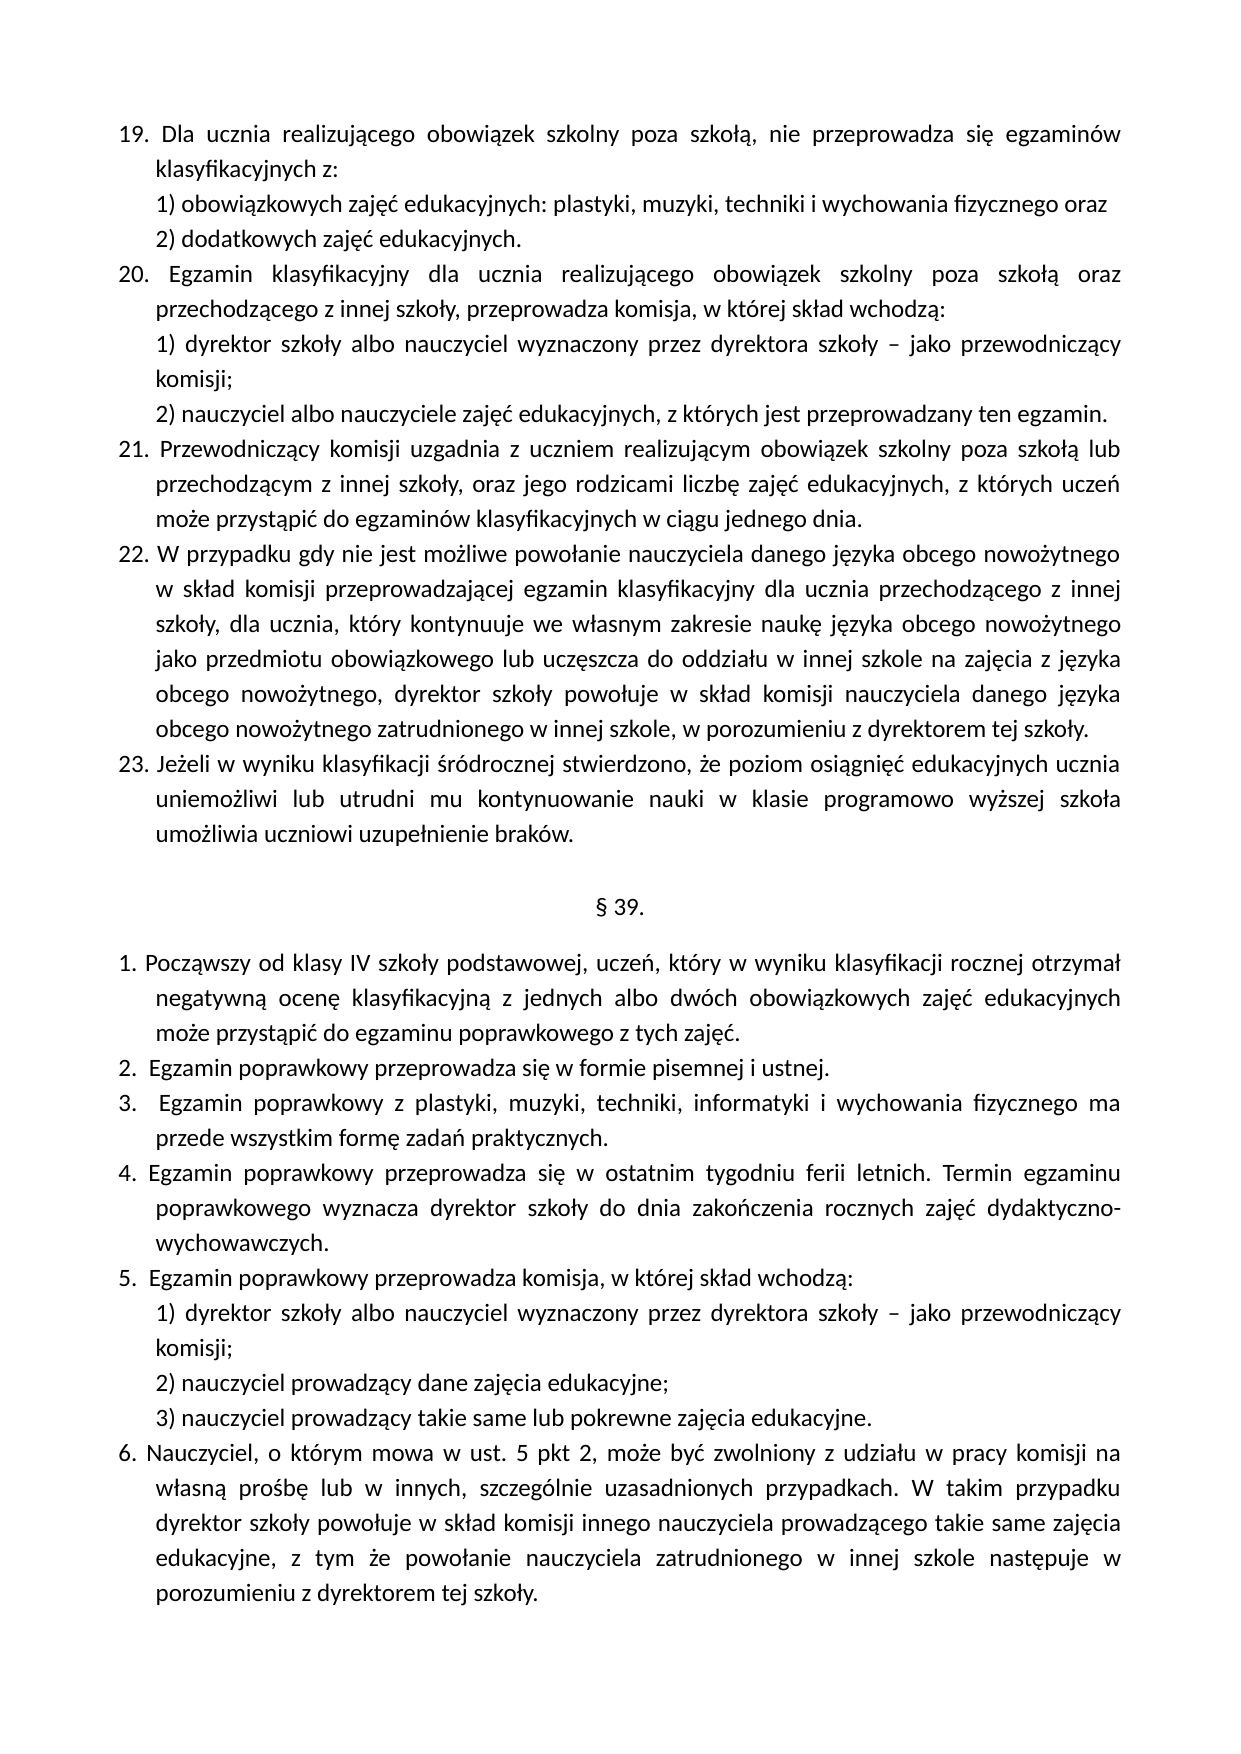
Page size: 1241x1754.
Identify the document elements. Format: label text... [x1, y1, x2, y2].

text 22. W przypadku gdy nie jest możliwe powołanie nauczyciela danego języka obcego nowożytnego w skład komisji przeprowadzającej egzamin klasyfikacyjny dla ucznia przechodzącego z innej szkoły, dla ucznia, który kontynuuje we własnym zakresie naukę języka obcego nowożytnego jako przedmiotu obowiązkowego lub uczęszcza do oddziału w innej szkole na zajęcia z języka obcego nowożytnego, dyrektor szkoły powołuje w skład komisji nauczyciela danego języka obcego nowożytnego zatrudnionego w innej szkole, w porozumieniu z dyrektorem tej szkoły. [118, 538, 1122, 744]
text 2) nauczyciel prowadzący dane zajęcia edukacyjne; [118, 1367, 1122, 1397]
text 19. Dla ucznia realizującego obowiązek szkolny poza szkołą, nie przeprowadza się egzaminów klasyfikacyjnych z: [118, 118, 1122, 184]
text 1. Począwszy od klasy IV szkoły podstawowej, uczeń, który w wyniku klasyfikacji rocznej otrzymał negatywną ocenę klasyfikacyjną z jednych albo dwóch obowiązkowych zajęć edukacyjnych może przystąpić do egzaminu poprawkowego z tych zajęć. [118, 947, 1122, 1047]
text 1) dyrektor szkoły albo nauczyciel wyznaczony przez dyrektora szkoły – jako przewodniczący komisji; [118, 1297, 1122, 1362]
text 21. Przewodniczący komisji uzgadnia z uczniem realizującym obowiązek szkolny poza szkołą lub przechodzącym z innej szkoły, oraz jego rodzicami liczbę zajęć edukacyjnych, z których uczeń może przystąpić do egzaminów klasyfikacyjnych w ciągu jednego dnia. [118, 433, 1122, 534]
text 1) dyrektor szkoły albo nauczyciel wyznaczony przez dyrektora szkoły – jako przewodniczący komisji; [118, 328, 1122, 394]
text § 39. [118, 891, 1122, 922]
text 23. Jeżeli w wyniku klasyfikacji śródrocznej stwierdzono, że poziom osiągnięć edukacyjnych ucznia uniemożliwi lub utrudni mu kontynuowanie nauki w klasie programowo wyższej szkoła umożliwia uczniowi uzupełnienie braków. [118, 748, 1122, 849]
text 3) nauczyciel prowadzący takie same lub pokrewne zajęcia edukacyjne. [118, 1402, 1122, 1432]
text 5. Egzamin poprawkowy przeprowadza komisja, w której skład wchodzą: [118, 1262, 1122, 1292]
text 3. Egzamin poprawkowy z plastyki, muzyki, techniki, informatyki i wychowania fizycznego ma przede wszystkim formę zadań praktycznych. [118, 1087, 1122, 1152]
text 1) obowiązkowych zajęć edukacyjnych: plastyki, muzyki, techniki i wychowania fizycznego oraz [118, 188, 1122, 219]
text 2. Egzamin poprawkowy przeprowadza się w formie pisemnej i ustnej. [118, 1052, 1122, 1082]
text 20. Egzamin klasyfikacyjny dla ucznia realizującego obowiązek szkolny poza szkołą oraz przechodzącego z innej szkoły, przeprowadza komisja, w której skład wchodzą: [118, 258, 1122, 324]
text 2) nauczyciel albo nauczyciele zajęć edukacyjnych, z których jest przeprowadzany ten egzamin. [118, 398, 1122, 429]
text 2) dodatkowych zajęć edukacyjnych. [118, 223, 1122, 254]
text 4. Egzamin poprawkowy przeprowadza się w ostatnim tygodniu ferii letnich. Termin egzaminu poprawkowego wyznacza dyrektor szkoły do dnia zakończenia rocznych zajęć dydaktyczno-wychowawczych. [118, 1157, 1122, 1257]
text 6. Nauczyciel, o którym mowa w ust. 5 pkt 2, może być zwolniony z udziału w pracy komisji na własną prośbę lub w innych, szczególnie uzasadnionych przypadkach. W takim przypadku dyrektor szkoły powołuje w skład komisji innego nauczyciela prowadzącego takie same zajęcia edukacyjne, z tym że powołanie nauczyciela zatrudnionego w innej szkole następuje w porozumieniu z dyrektorem tej szkoły. [118, 1437, 1122, 1607]
